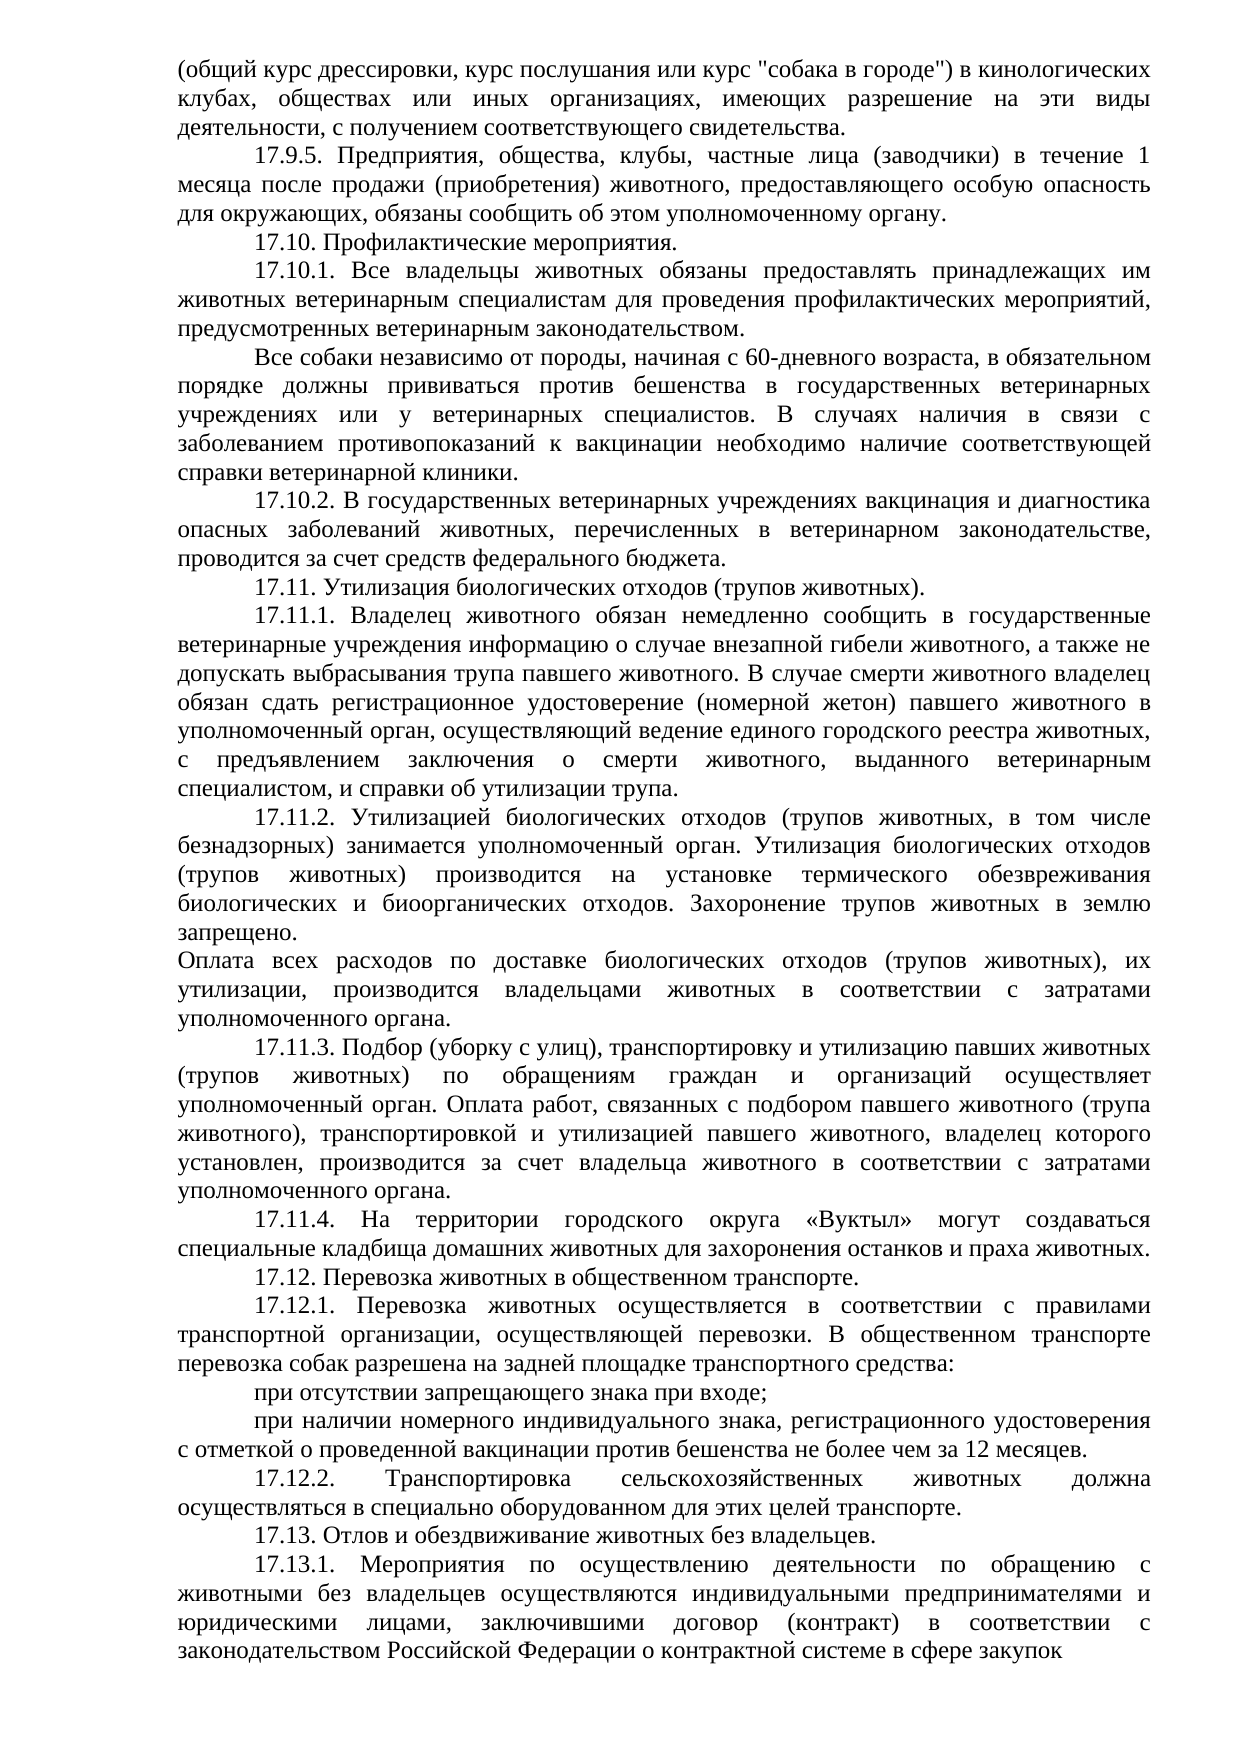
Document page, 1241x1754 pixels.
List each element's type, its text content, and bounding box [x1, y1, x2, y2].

text 17.10. Профилактические мероприятия. [177, 227, 1152, 256]
text 17.11.4. На территории городского округа «Вуктыл» могут создаваться специальные кладбища домашних животных для захоронения останков и праха животных. [177, 1204, 1152, 1262]
text 17.11. Утилизация биологических отходов (трупов животных). [177, 572, 1152, 601]
text 17.12. Перевозка животных в общественном транспорте. [177, 1262, 1152, 1291]
text 17.9.5. Предприятия, общества, клубы, частные лица (заводчики) в течение 1 месяца после продажи (приобретения) животного, предоставляющего особую опасность для окружающих, обязаны сообщить об этом уполномоченному органу. [177, 141, 1152, 227]
text (общий курс дрессировки, курс послушания или курс "собака в городе") в кинологических клубах, обществах или иных организациях, имеющих разрешение на эти виды деятельности, с получением соответствующего свидетельства. [177, 54, 1152, 141]
text 17.11.3. Подбор (уборку с улиц), транспортировку и утилизацию павших животных (трупов животных) по обращениям граждан и организаций осуществляет уполномоченный орган. Оплата работ, связанных с подбором павшего животного (трупа животного), транспортировкой и утилизацией павшего животного, владелец которого установлен, производится за счет владельца животного в соответствии с затратами уполномоченного органа. [177, 1032, 1152, 1204]
text 17.10.2. В государственных ветеринарных учреждениях вакцинация и диагностика опасных заболеваний животных, перечисленных в ветеринарном законодательстве, проводится за счет средств федерального бюджета. [177, 486, 1152, 572]
text 17.13. Отлов и обездвиживание животных без владельцев. [177, 1521, 1152, 1549]
text Оплата всех расходов по доставке биологических отходов (трупов животных), их утилизации, производится владельцами животных в соответствии с затратами уполномоченного органа. [177, 946, 1152, 1032]
text 17.10.1. Все владельцы животных обязаны предоставлять принадлежащих им животных ветеринарным специалистам для проведения профилактических мероприятий, предусмотренных ветеринарным законодательством. [177, 256, 1152, 342]
text 17.13.1. Мероприятия по осуществлению деятельности по обращению с животными без владельцев осуществляются индивидуальными предпринимателями и юридическими лицами, заключившими договор (контракт) в соответствии с законодательством Российской Федерации о контрактной системе в сфере закупок [177, 1549, 1152, 1664]
text 17.11.1. Владелец животного обязан немедленно сообщить в государственные ветеринарные учреждения информацию о случае внезапной гибели животного, а также не допускать выбрасывания трупа павшего животного. В случае смерти животного владелец обязан сдать регистрационное удостоверение (номерной жетон) павшего животного в уполномоченный орган, осуществляющий ведение единого городского реестра животных, с предъявлением заключения о смерти животного, выданного ветеринарным специалистом, и справки об утилизации трупа. [177, 601, 1152, 802]
text при отсутствии запрещающего знака при входе; [177, 1377, 1152, 1406]
text при наличии номерного индивидуального знака, регистрационного удостоверения с отметкой о проведенной вакцинации против бешенства не более чем за 12 месяцев. [177, 1406, 1152, 1463]
text 17.12.2. Транспортировка сельскохозяйственных животных должна осуществляться в специально оборудованном для этих целей транспорте. [177, 1463, 1152, 1521]
text Все собаки независимо от породы, начиная с 60-дневного возраста, в обязательном порядке должны прививаться против бешенства в государственных ветеринарных учреждениях или у ветеринарных специалистов. В случаях наличия в связи с заболеванием противопоказаний к вакцинации необходимо наличие соответствующей справки ветеринарной клиники. [177, 342, 1152, 486]
text 17.12.1. Перевозка животных осуществляется в соответствии с правилами транспортной организации, осуществляющей перевозки. В общественном транспорте перевозка собак разрешена на задней площадке транспортного средства: [177, 1291, 1152, 1377]
text 17.11.2. Утилизацией биологических отходов (трупов животных, в том числе безнадзорных) занимается уполномоченный орган. Утилизация биологических отходов (трупов животных) производится на установке термического обезвреживания биологических и биоорганических отходов. Захоронение трупов животных в землю запрещено. [177, 802, 1152, 946]
